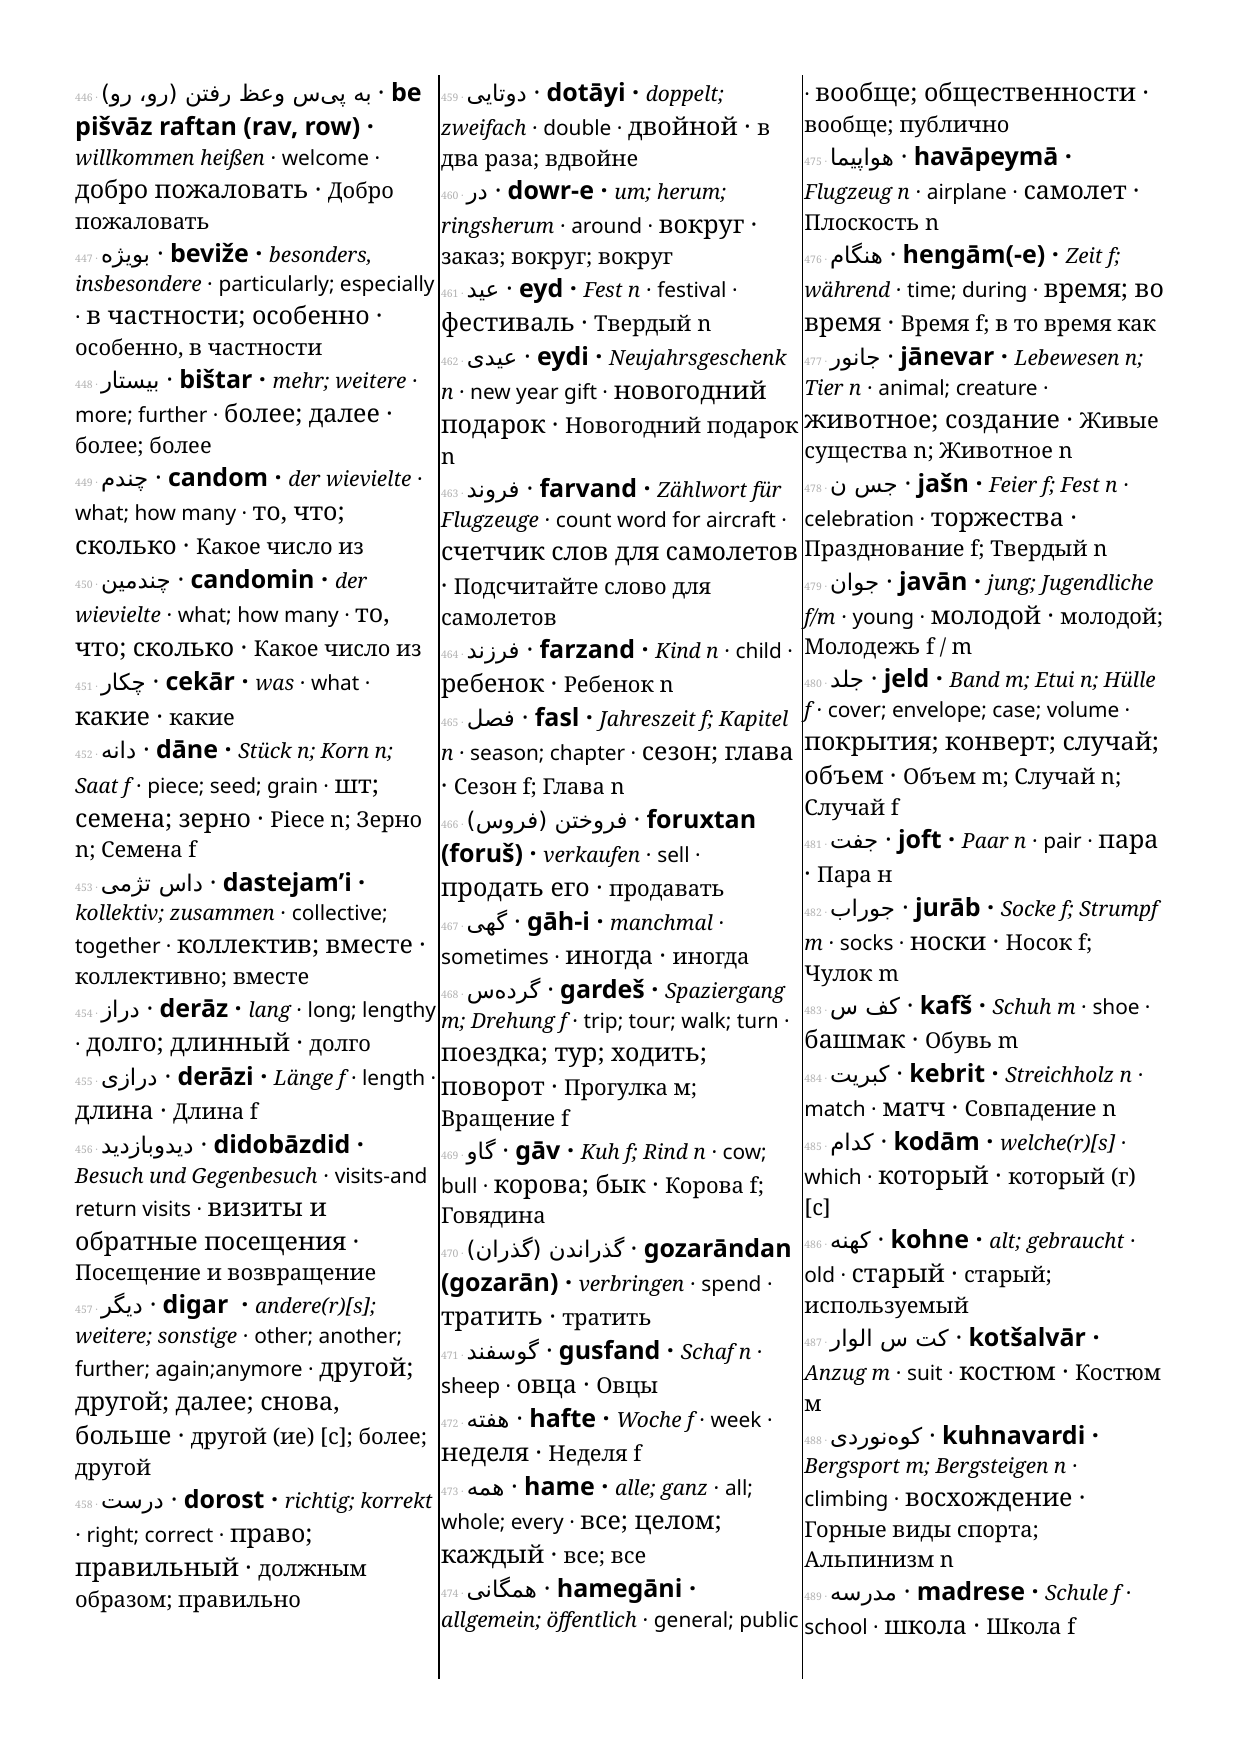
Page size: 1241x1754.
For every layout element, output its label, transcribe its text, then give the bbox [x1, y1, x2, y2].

text 474 · همگانی · hamegāni · allgemein; öffentlich · general; public · вообще; общественности · вообще; публично [441, 1571, 799, 1633]
text 452 · دانه · dāne · Stück n; Korn n; Saat f · piece; seed; grain · шт; семена; зерно · Piece n; Зерно n; Семена f [75, 732, 436, 864]
text 465 · فصل · fasl · Jahreszeit f; Kapitel n · season; chapter · сезон; глава · Сезон f; Глава n [441, 699, 799, 802]
text 478 · جس ن · jašn · Feier f; Fest n · celebration · торжества · Празднование f; Твердый n [804, 465, 1166, 563]
text 457 · دیگر · digar · andere(r)[s]; weitere; sonstige · other; another; further; again;anymore · другой; другой; далее; снова, больше · другой (ие) [с]; более; другой [75, 1287, 436, 1482]
text 480 · جلد · jeld · Band m; Etui n; Hülle f · cover; envelope; case; volume · покрытия; конверт; случай; объем · Объем m; Случай n; Случай f [804, 661, 1166, 822]
text 470 · گذراندن (گذران) · gozarāndan (gozarān) · verbringen · spend · тратить · тратить [441, 1230, 799, 1332]
text 473 · همه · hame · alle; ganz · all; whole; every · все; целом; каждый · все; все [441, 1469, 799, 1571]
text 449 · چندم · candom · der wievielte · what; how many · то, что; сколько · Какое число из [75, 460, 436, 562]
text 482 · جوراب · jurāb · Socke f; Strumpf m · socks · носки · Носок f; Чулок m [804, 890, 1166, 988]
text 463 · فروند · farvand · Zählwort für Flugzeuge · count word for aircraft · счетчик слов для самолетов · Подсчитайте слово для самолетов [441, 471, 799, 631]
text 451 · چکار · cekār · was · what · какие · какие [75, 664, 436, 732]
text 458 · درست · dorost · richtig; korrekt · right; correct · право; правильный · должным образом; правильно [75, 1482, 436, 1614]
text 446 · به پی‌س وعظ رفتن (رو، رو) · be pišvāz raftan (rav, row) · willkommen heißen · welcome · добро пожаловать · Добро пожаловать [75, 75, 436, 235]
text 489 · مدرسه · madrese · Schule f · school · школа · Школа f [804, 1574, 1166, 1642]
text 469 · گاو · gāv · Kuh f; Rind n · cow; bull · корова; бык · Корова f; Говядина [441, 1132, 799, 1230]
text 468 · گرده‌‌س · gardeš · Spaziergang m; Drehung f · trip; tour; walk; turn · поездка; тур; ходить; поворот · Прогулка м; Вращение f [441, 972, 799, 1132]
text 461 · عید · eyd · Fest n · festival · фестиваль · Твердый n [441, 271, 799, 339]
text 488 · کوه‌نوردی · kuhnavardi · Bergsport m; Bergsteigen n · climbing · восхождение · Горные виды спорта; Альпинизм n [804, 1418, 1166, 1574]
text 487 · کت س الوار · kotšalvār · Anzug m · suit · костюм · Костюм м [804, 1320, 1166, 1418]
text 454 · دراز · derāz · lang · long; lengthy · долго; длинный · долго [75, 991, 436, 1059]
text 486 · کهنه · kohne · alt; gebraucht · old · старый · старый; используемый [804, 1222, 1166, 1320]
text 467 · گهی · gāh-i · manchmal · sometimes · иногда · иногда [441, 904, 799, 972]
text 472 · هفته · hafte · Woche f · week · неделя · Неделя f [441, 1401, 799, 1469]
text 462 · عیدی · eydi · Neujahrsgeschenk n · new year gift · новогодний подарок · Новогодний подарок n [441, 339, 799, 471]
text 479 · جوان · javān · jung; Jugendliche f/m · young · молодой · молодой; Молодежь f / m [804, 563, 1166, 661]
text 464 · فرزند · farzand · Kind n · child · ребенок · Ребенок n [441, 631, 799, 699]
text 477 · جانور · jānevar · Lebewesen n; Tier n · animal; creature · животное; создание · Живые существа n; Животное n [804, 339, 1166, 465]
text 466 · فروختن (فروس) · foruxtan (foruš) · verkaufen · sell · продать его · продавать [441, 802, 799, 904]
text 483 · کف س · kafš · Schuh m · shoe · башмак · Обувь m [804, 988, 1166, 1056]
text 456 · دیدوبازدید · didobāzdid · Besuch und Gegenbesuch · visits-and return visits · визиты и обратные посещения · Посещение и возвращение [75, 1127, 436, 1287]
text 453 · داس تژمی · dastejam’i · kollektiv; zusammen · collective; together · коллектив; вместе · коллективно; вместе [75, 864, 436, 991]
text 481 · جفت · joft · Paar n · pair · пара · Пара н [804, 822, 1166, 890]
text 459 · دوتایی · dotāyi · doppelt; zweifach · double · двойной · в два раза; вдвойне [441, 75, 799, 173]
text 484 · کبریت · kebrit · Streichholz n · match · матч · Совпадение n [804, 1056, 1166, 1124]
text 474 · همگانی · hamegāni · allgemein; öffentlich · general; public · вообще; общественности · вообще; публично [804, 75, 1166, 139]
text 447 · بویژه · beviže · besonders, insbesondere · particularly; especially · в частности; особенно · особенно, в частности [75, 235, 436, 362]
text 450 · چندمین · candomin · der wievielte · what; how many · то, что; сколько · Какое число из [75, 562, 436, 664]
text 471 · گوسفند · gusfand · Schaf n · sheep · овца · Овцы [441, 1332, 799, 1401]
text 455 · درازی · derāzi · Länge f · length · длина · Длина f [75, 1059, 436, 1127]
text 475 · هواپیما · havāpeymā · Flugzeug n · airplane · самолет · Плоскость n [804, 139, 1166, 237]
text 460 · در · dowr-e · um; herum; ringsherum · around · вокруг · заказ; вокруг; вокруг [441, 173, 799, 271]
text 448 · بیستار · bištar · mehr; weitere · more; further · более; далее · более; более [75, 362, 436, 460]
text 476 · هنگام · hengām(-e) · Zeit f; während · time; during · время; во время · Время f; в то время как [804, 237, 1166, 339]
text 485 · کدام · kodām · welche(r)[s] · which · который · который (г) [с] [804, 1124, 1166, 1222]
